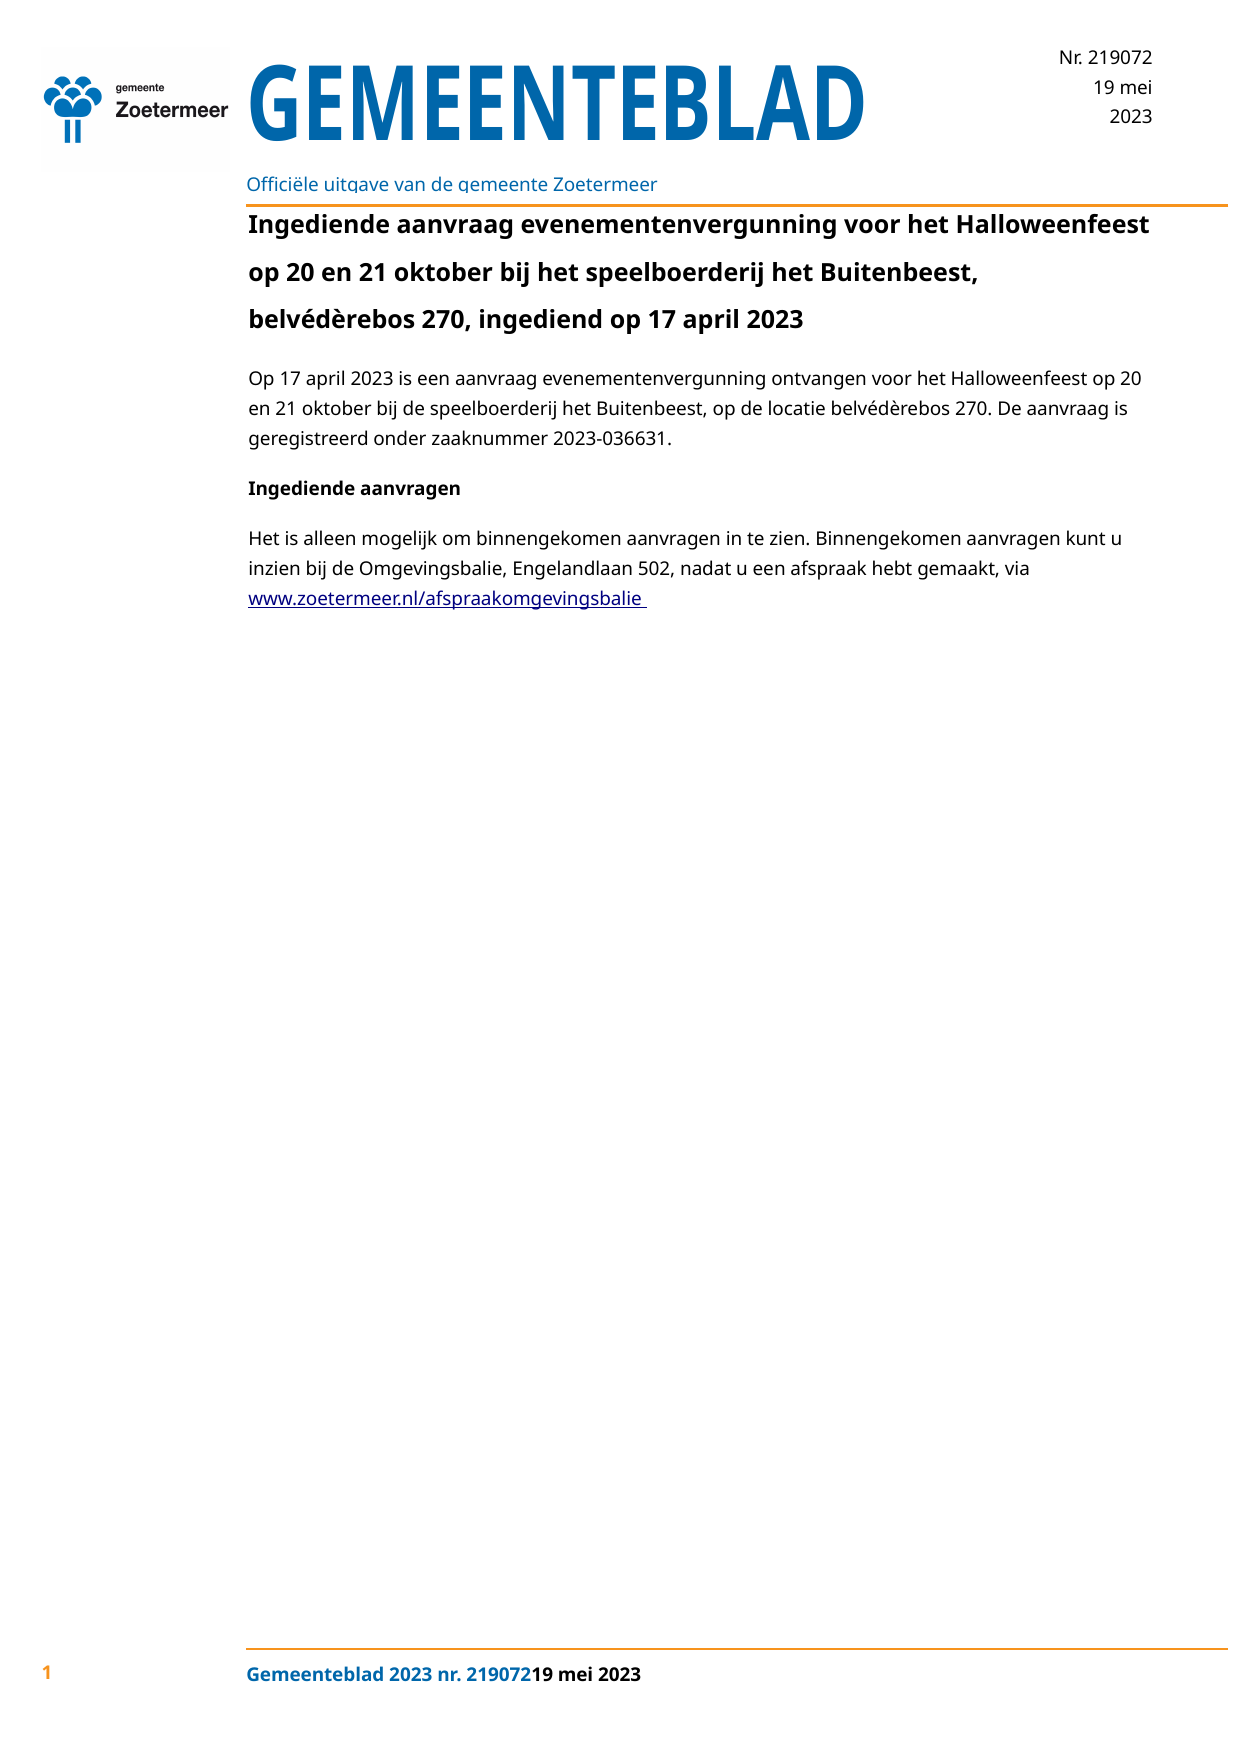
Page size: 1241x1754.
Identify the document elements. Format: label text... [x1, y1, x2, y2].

picture [41, 47, 231, 172]
text Ingediende aanvraag evenementenvergunning voor het Halloweenfeest op 20 en 21 oktober bij het speelboerderij het Buitenbeest, belvédèrebos 270, ingediend op 17 april 2023 [248, 207, 1152, 336]
text Het is alleen mogelijk om binnengekomen aanvragen in te zien. Binnengekomen aanvragen kunt u inzien bij de Omgevingsbalie, Engelandlaan 502, nadat u een afspraak hebt gemaakt, via www.zoetermeer.nl/afspraakomgevingsbalie [248, 526, 1152, 610]
text Ingediende aanvragen [248, 475, 1152, 501]
text Op 17 april 2023 is een aanvraag evenementenvergunning ontvangen voor het Halloweenfeest op 20 en 21 oktober bij de speelboerderij het Buitenbeest, op de locatie belvédèrebos 270. De aanvraag is geregistreerd onder zaaknummer 2023-036631. [248, 366, 1152, 450]
